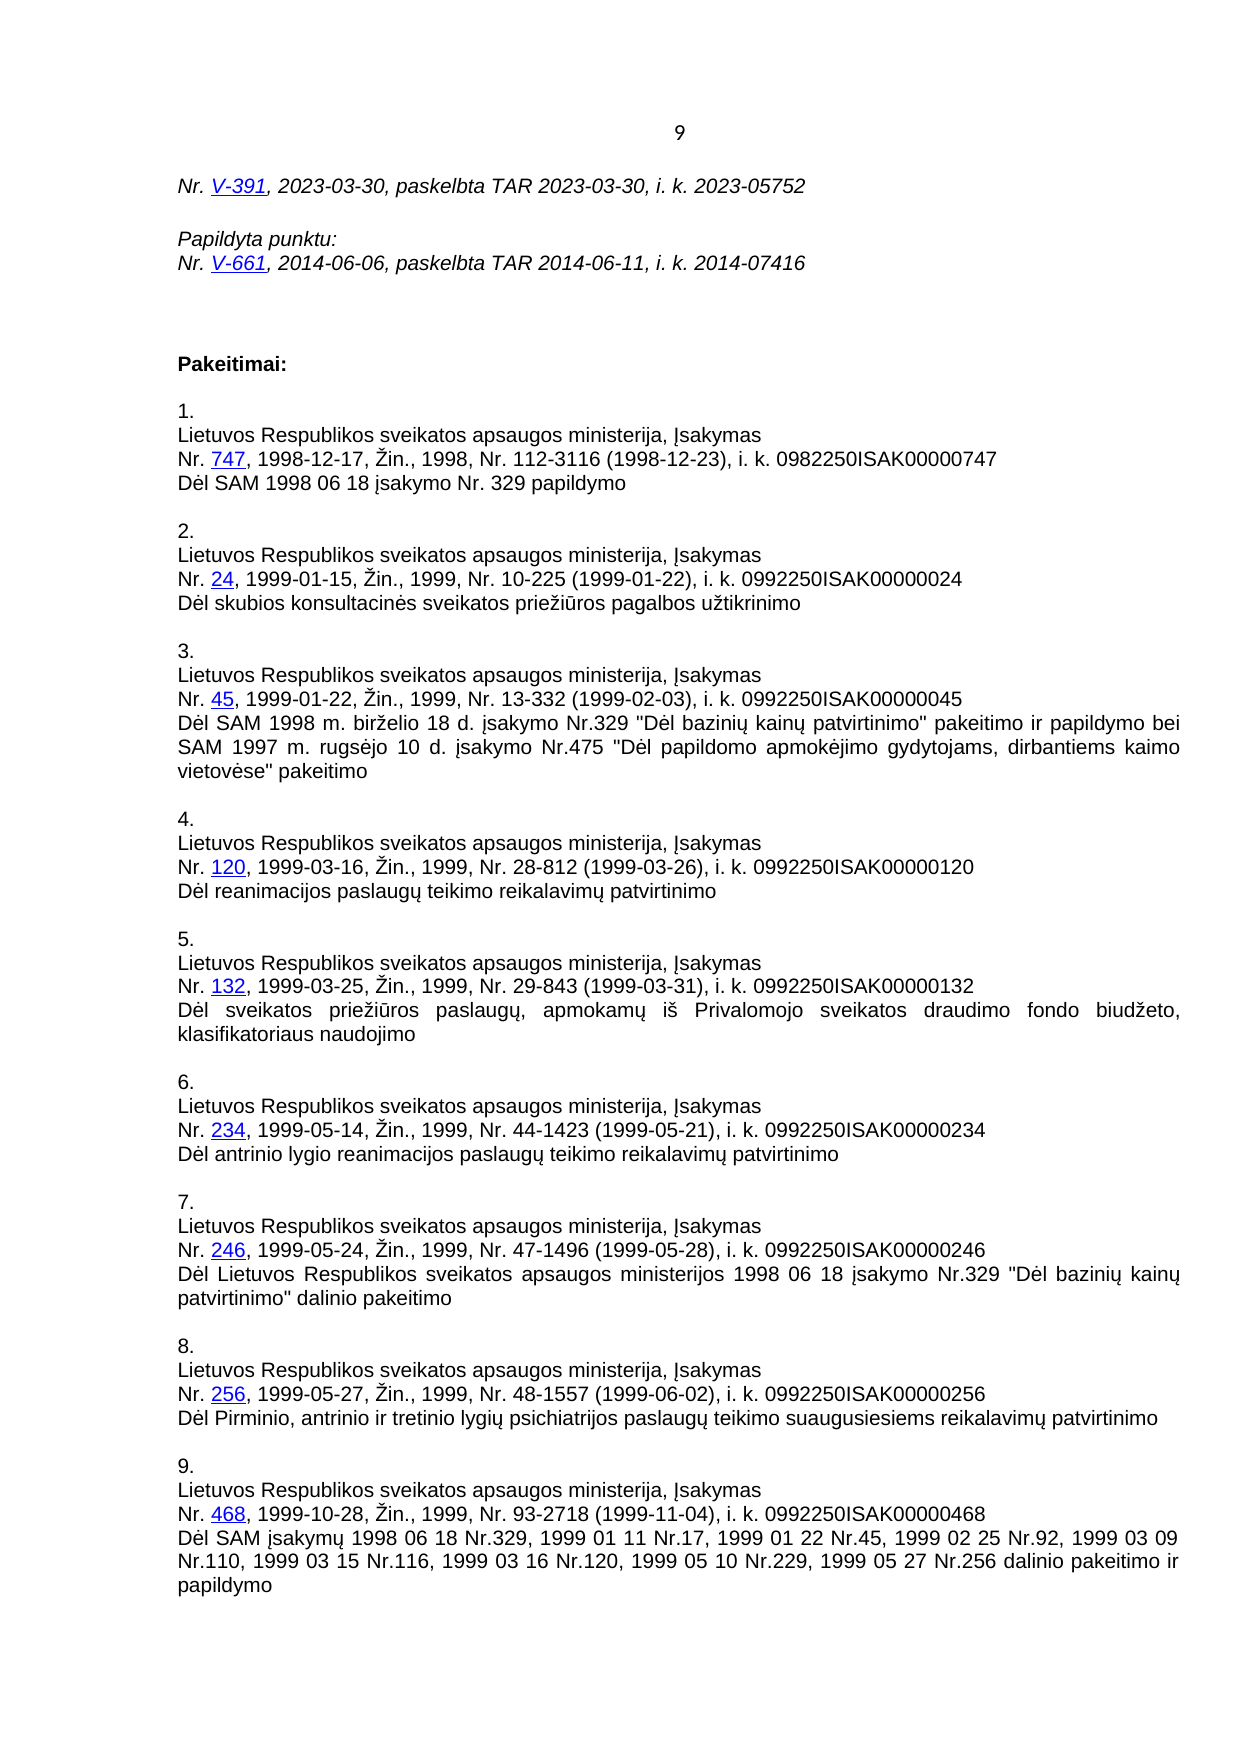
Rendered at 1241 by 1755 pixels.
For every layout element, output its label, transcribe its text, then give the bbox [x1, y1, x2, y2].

text Lietuvos Respublikos sveikatos apsaugos ministerija, Įsakymas [177, 1477, 1181, 1501]
text Dėl SAM įsakymų 1998 06 18 Nr.329, 1999 01 11 Nr.17, 1999 01 22 Nr.45, 1999 02 25 Nr.92, 1999 03 09 Nr.110, 1999 03 15 Nr.116, 1999 03 16 Nr.120, 1999 05 10 Nr.229, 1999 05 27 Nr.256 dalinio pakeitimo ir papildymo [177, 1525, 1181, 1597]
text Nr. 256, 1999-05-27, Žin., 1999, Nr. 48-1557 (1999-06-02), i. k. 0992250ISAK00000256 [177, 1382, 1181, 1406]
text Nr. V-391, 2023-03-30, paskelbta TAR 2023-03-30, i. k. 2023-05752 [177, 174, 1181, 198]
text 8. [177, 1334, 1181, 1358]
text 5. [177, 926, 1181, 950]
text Lietuvos Respublikos sveikatos apsaugos ministerija, Įsakymas [177, 543, 1181, 567]
text Dėl sveikatos priežiūros paslaugų, apmokamų iš Privalomojo sveikatos draudimo fondo biudžeto, klasifikatoriaus naudojimo [177, 998, 1181, 1046]
text 1. [177, 399, 1181, 423]
text 3. [177, 639, 1181, 663]
text Pakeitimai: [177, 351, 1181, 375]
text Nr. 45, 1999-01-22, Žin., 1999, Nr. 13-332 (1999-02-03), i. k. 0992250ISAK00000045 [177, 687, 1181, 711]
text Papildyta punktu: [177, 227, 1181, 251]
text Dėl skubios konsultacinės sveikatos priežiūros pagalbos užtikrinimo [177, 591, 1181, 615]
text Nr. 24, 1999-01-15, Žin., 1999, Nr. 10-225 (1999-01-22), i. k. 0992250ISAK00000024 [177, 567, 1181, 591]
text Lietuvos Respublikos sveikatos apsaugos ministerija, Įsakymas [177, 950, 1181, 974]
text Lietuvos Respublikos sveikatos apsaugos ministerija, Įsakymas [177, 1358, 1181, 1382]
text Nr. 234, 1999-05-14, Žin., 1999, Nr. 44-1423 (1999-05-21), i. k. 0992250ISAK00000234 [177, 1118, 1181, 1142]
text Lietuvos Respublikos sveikatos apsaugos ministerija, Įsakymas [177, 1094, 1181, 1118]
text 6. [177, 1070, 1181, 1094]
text Nr. 246, 1999-05-24, Žin., 1999, Nr. 47-1496 (1999-05-28), i. k. 0992250ISAK00000246 [177, 1238, 1181, 1262]
text Nr. 747, 1998-12-17, Žin., 1998, Nr. 112-3116 (1998-12-23), i. k. 0982250ISAK00000747 [177, 447, 1181, 471]
text Lietuvos Respublikos sveikatos apsaugos ministerija, Įsakymas [177, 1214, 1181, 1238]
text 4. [177, 807, 1181, 831]
text Dėl SAM 1998 m. birželio 18 d. įsakymo Nr.329 "Dėl bazinių kainų patvirtinimo" pakeitimo ir papildymo bei SAM 1997 m. rugsėjo 10 d. įsakymo Nr.475 "Dėl papildomo apmokėjimo gydytojams, dirbantiems kaimo vietovėse" pakeitimo [177, 711, 1181, 783]
text Lietuvos Respublikos sveikatos apsaugos ministerija, Įsakymas [177, 831, 1181, 854]
text Nr. 468, 1999-10-28, Žin., 1999, Nr. 93-2718 (1999-11-04), i. k. 0992250ISAK00000468 [177, 1501, 1181, 1525]
text Dėl Pirminio, antrinio ir tretinio lygių psichiatrijos paslaugų teikimo suaugusiesiems reikalavimų patvirtinimo [177, 1406, 1181, 1429]
text 2. [177, 519, 1181, 543]
text 9. [177, 1453, 1181, 1477]
text Dėl Lietuvos Respublikos sveikatos apsaugos ministerijos 1998 06 18 įsakymo Nr.329 "Dėl bazinių kainų patvirtinimo" dalinio pakeitimo [177, 1262, 1181, 1310]
text 7. [177, 1190, 1181, 1214]
text Nr. V-661, 2014-06-06, paskelbta TAR 2014-06-11, i. k. 2014-07416 [177, 251, 1181, 275]
text Nr. 132, 1999-03-25, Žin., 1999, Nr. 29-843 (1999-03-31), i. k. 0992250ISAK00000132 [177, 974, 1181, 998]
text Dėl antrinio lygio reanimacijos paslaugų teikimo reikalavimų patvirtinimo [177, 1142, 1181, 1166]
text Nr. 120, 1999-03-16, Žin., 1999, Nr. 28-812 (1999-03-26), i. k. 0992250ISAK00000120 [177, 854, 1181, 878]
text Lietuvos Respublikos sveikatos apsaugos ministerija, Įsakymas [177, 663, 1181, 687]
text Dėl reanimacijos paslaugų teikimo reikalavimų patvirtinimo [177, 878, 1181, 902]
text Dėl SAM 1998 06 18 įsakymo Nr. 329 papildymo [177, 471, 1181, 495]
text Lietuvos Respublikos sveikatos apsaugos ministerija, Įsakymas [177, 423, 1181, 447]
